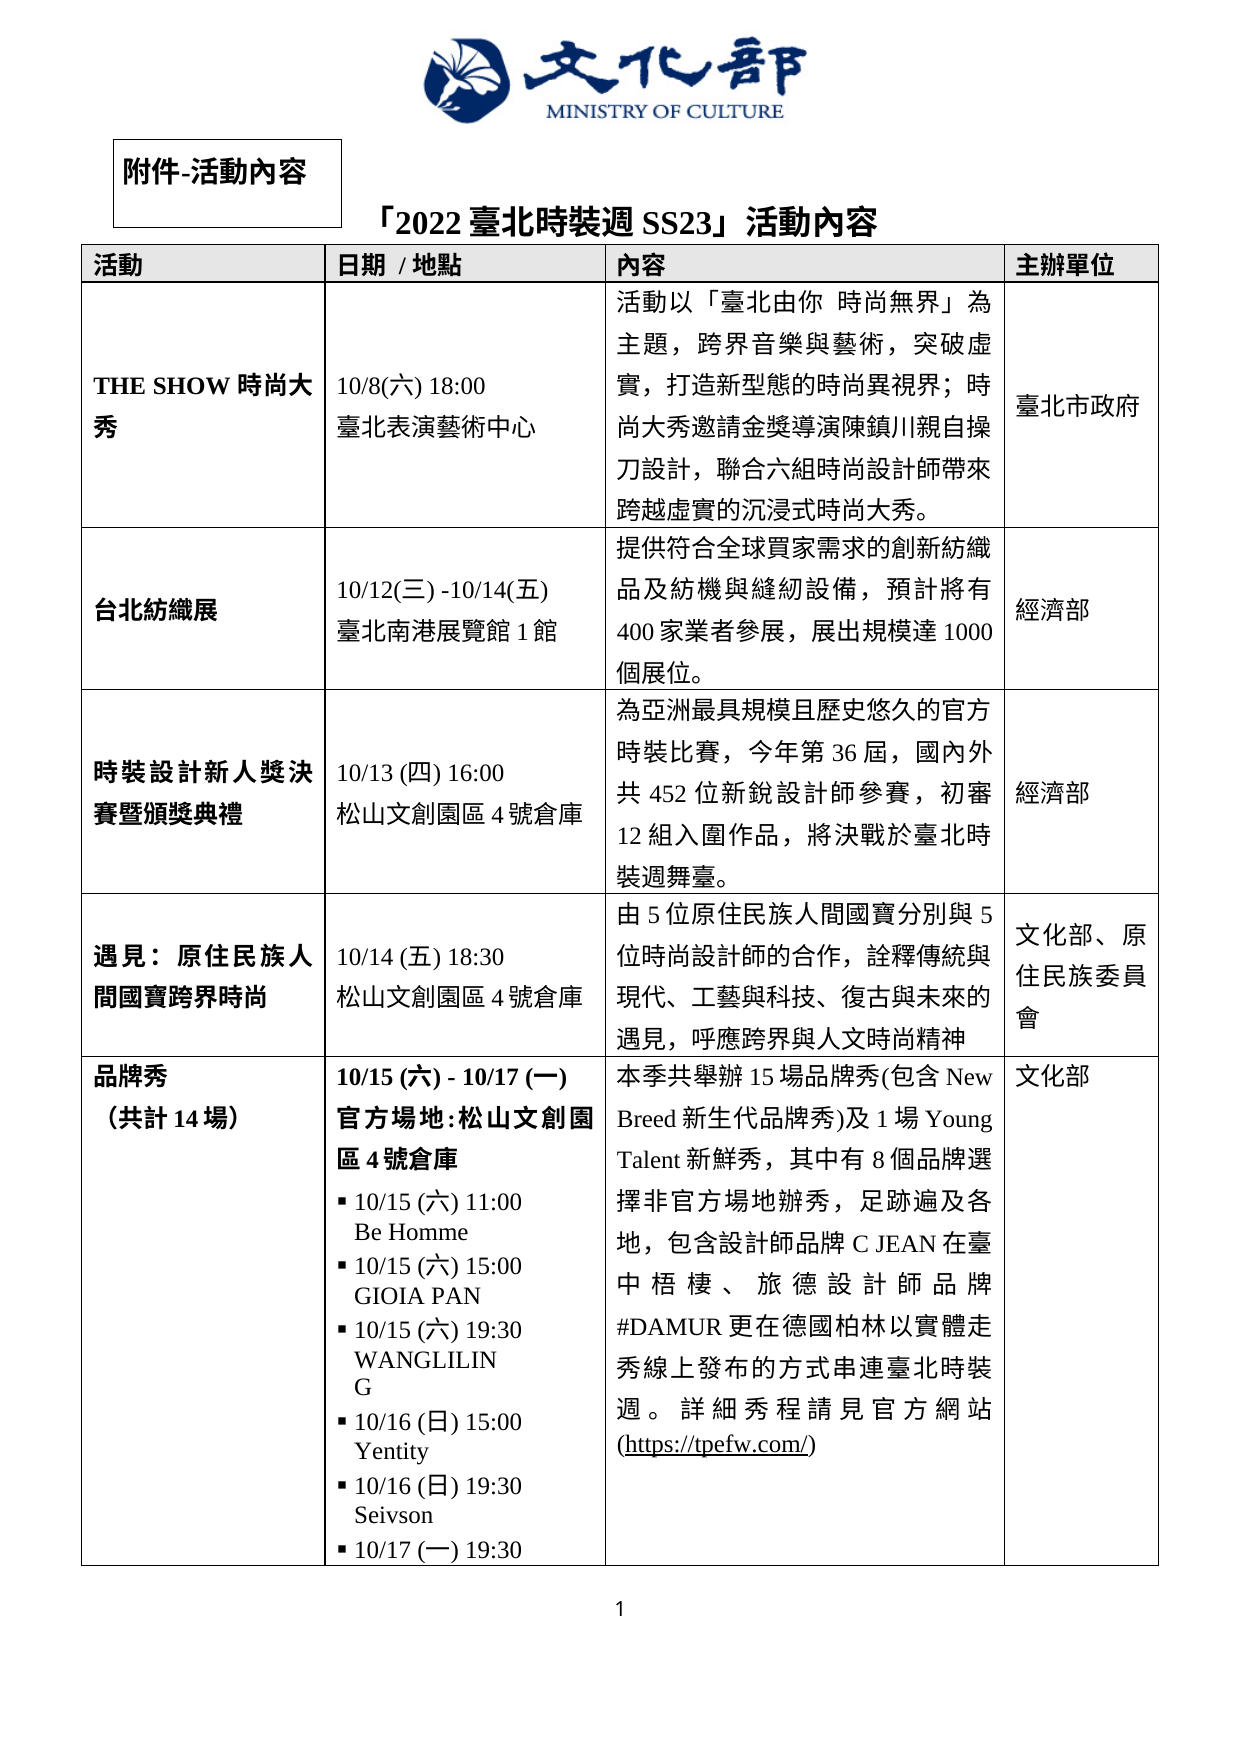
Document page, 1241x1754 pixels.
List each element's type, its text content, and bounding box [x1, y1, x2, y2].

table_header 日期 / 地點 [326, 245, 605, 281]
table_cell 文化部 [1005, 1057, 1158, 1565]
table_cell 台北紡織展 [82, 528, 324, 689]
text 「2022臺北時裝週SS23」活動內容 [118, 196, 1122, 244]
table_cell 時裝設計新人獎決賽暨頒獎典禮 [82, 690, 324, 893]
table_cell 品牌秀 （共計14場） [82, 1057, 324, 1565]
text 附件-活動內容 [122, 149, 332, 191]
table_cell 由5位原住民族人間國寶分別與5位時尚設計師的合作，詮釋傳統與現代、工藝與科技、復古與未來的遇見，呼應跨界與人文時尚精神 [606, 894, 1004, 1056]
table_cell 經濟部 [1005, 690, 1158, 893]
table_cell THE SHOW 時尚大秀 [82, 283, 324, 527]
table_cell 提供符合全球買家需求的創新紡織品及紡機與縫紉設備，預計將有400家業者參展，展出規模達1000個展位。 [606, 528, 1004, 689]
table_cell 臺北市政府 [1005, 283, 1158, 527]
table_cell 為亞洲最具規模且歷史悠久的官方時裝比賽，今年第36屆，國內外共452位新銳設計師參賽，初審12組入圍作品，將決戰於臺北時裝週舞臺。 [606, 690, 1004, 893]
table_cell 10/8(六) 18:00 臺北表演藝術中心 [326, 283, 605, 527]
table_header 內容 [606, 245, 1004, 281]
table_header 主辦單位 [1005, 245, 1158, 281]
table_header 活動 [82, 245, 324, 281]
table_cell 10/14 (五) 18:30 松山文創園區4號倉庫 [326, 894, 605, 1056]
table_cell 10/12(三) -10/14(五) 臺北南港展覽館1館 [326, 528, 605, 689]
table_cell 活動以「臺北由你 時尚無界」為主題，跨界音樂與藝術，突破虛實，打造新型態的時尚異視界；時尚大秀邀請金獎導演陳鎮川親自操刀設計，聯合六組時尚設計師帶來跨越虛實的沉浸式時尚大秀。 [606, 283, 1004, 527]
table_cell 遇見：原住民族人間國寶跨界時尚 [82, 894, 324, 1056]
table_cell 經濟部 [1005, 528, 1158, 689]
table_cell 10/15 (六) - 10/17 (一) 官方場地:松山文創園區4號倉庫 10/15 (六) 11:00 Be Homme 10/15 (六) 15:00 GIOIA PAN 10/15 (六) 19:30 WANGLILING 10/16 (日) 15:00 Yentity 10/16 (日) 19:30 Seivson 10/17 (一) 19:30 [326, 1057, 605, 1565]
table_cell 文化部、原住民族委員會 [1005, 894, 1158, 1056]
table_cell 本季共舉辦15場品牌秀(包含New Breed新生代品牌秀)及1場Young Talent新鮮秀，其中有8個品牌選擇非官方場地辦秀，足跡遍及各地，包含設計師品牌C JEAN在臺中梧棲、旅德設計師品牌#DAMUR更在德國柏林以實體走秀線上發布的方式串連臺北時裝週。詳細秀程請見官方網站(https://tpefw.com/) [606, 1057, 1004, 1565]
table_cell 10/13 (四) 16:00 松山文創園區4號倉庫 [326, 690, 605, 893]
picture [402, 11, 839, 162]
